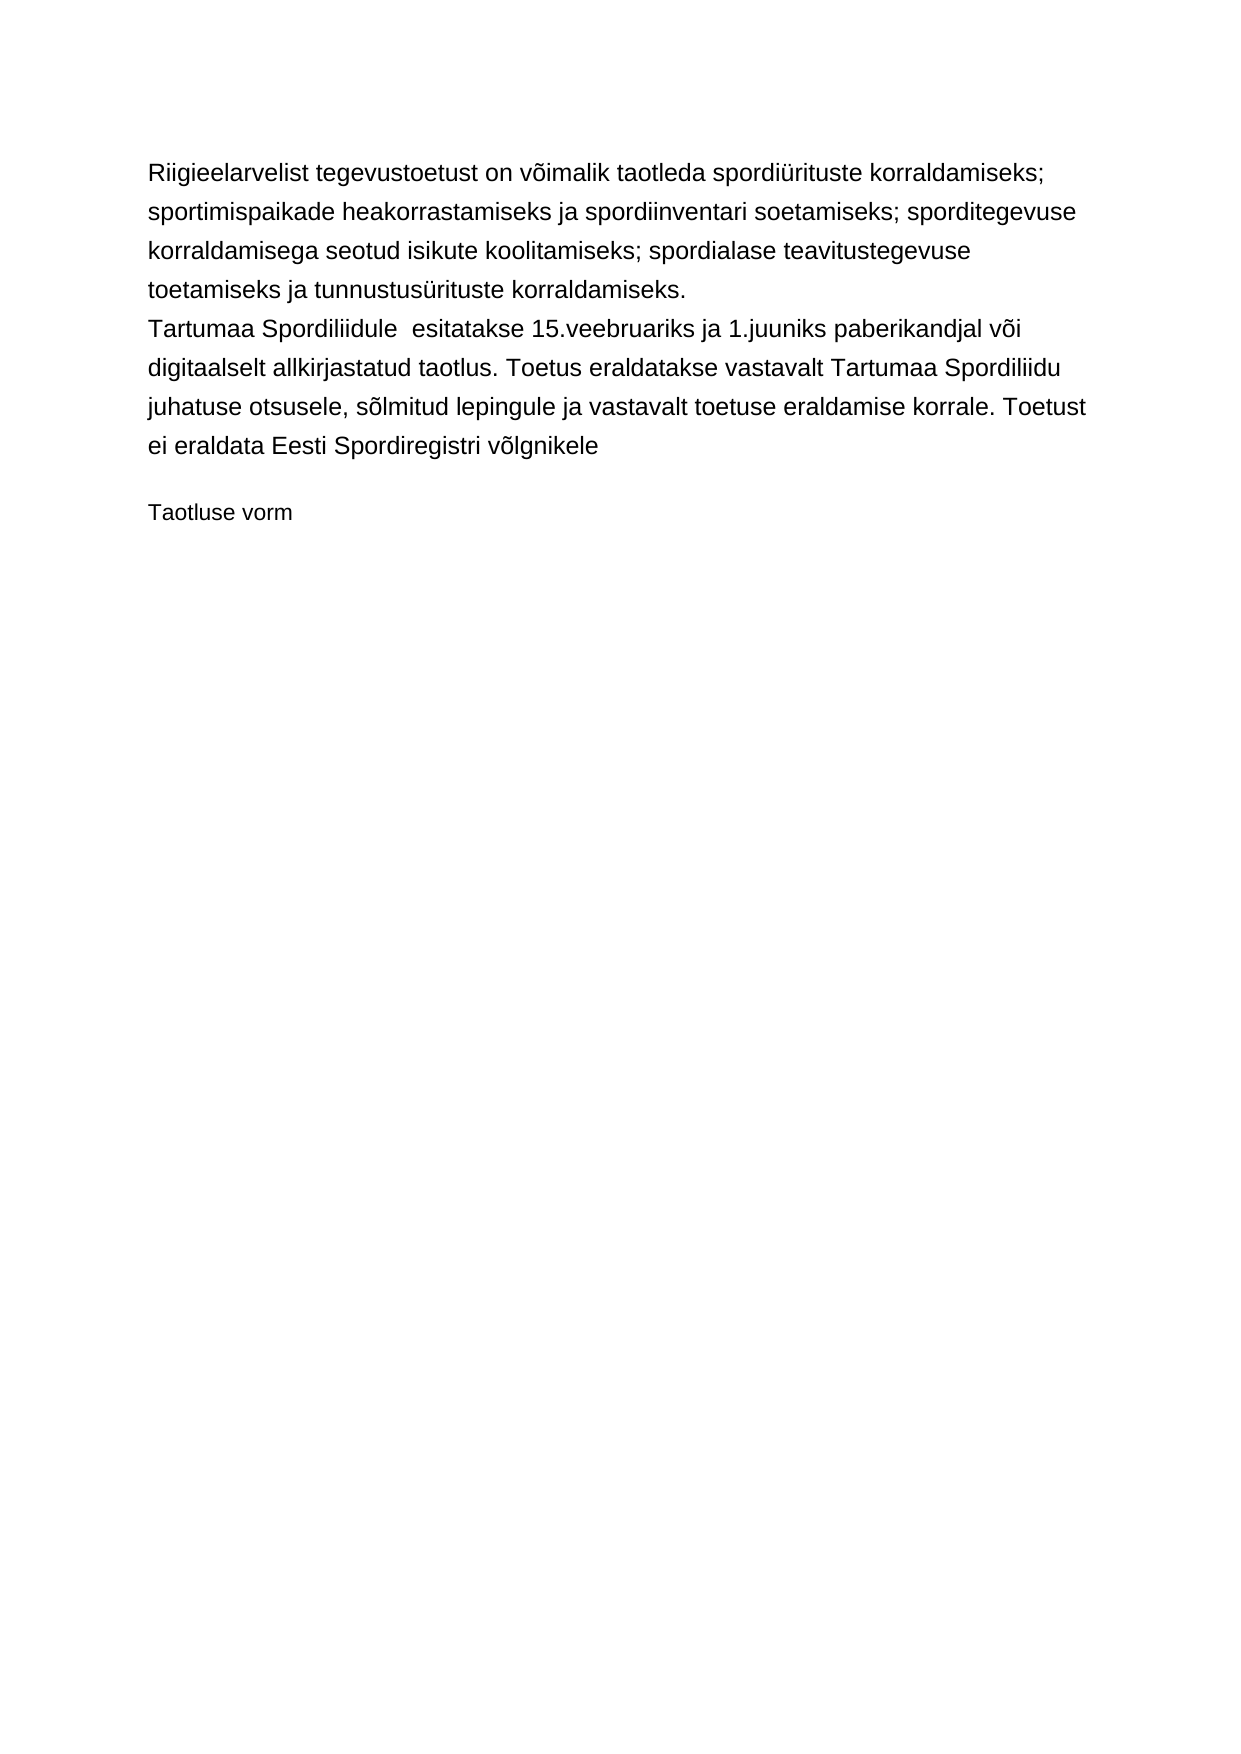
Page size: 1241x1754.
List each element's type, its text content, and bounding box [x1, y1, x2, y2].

text Riigieelarvelist tegevustoetust on võimalik taotleda spordiürituste korraldamiseks; sportimispaikade heakorrastamiseks ja spordiinventari soetamiseks; sporditegevuse korraldamisega seotud isikute koolitamiseks; spordialase teavitustegevuse toetamiseks ja tunnustusürituste korraldamiseks. [148, 148, 1093, 304]
text Tartumaa Spordiliidule esitatakse 15.veebruariks ja 1.juuniks paberikandjal või digitaalselt allkirjastatud taotlus. Toetus eraldatakse vastavalt Tartumaa Spordiliidu juhatuse otsusele, sõlmitud lepingule ja vastavalt toetuse eraldamise korrale. Toetust ei eraldata Eesti Spordiregistri võlgnikele [148, 304, 1093, 460]
text Taotluse vorm [148, 499, 1093, 526]
